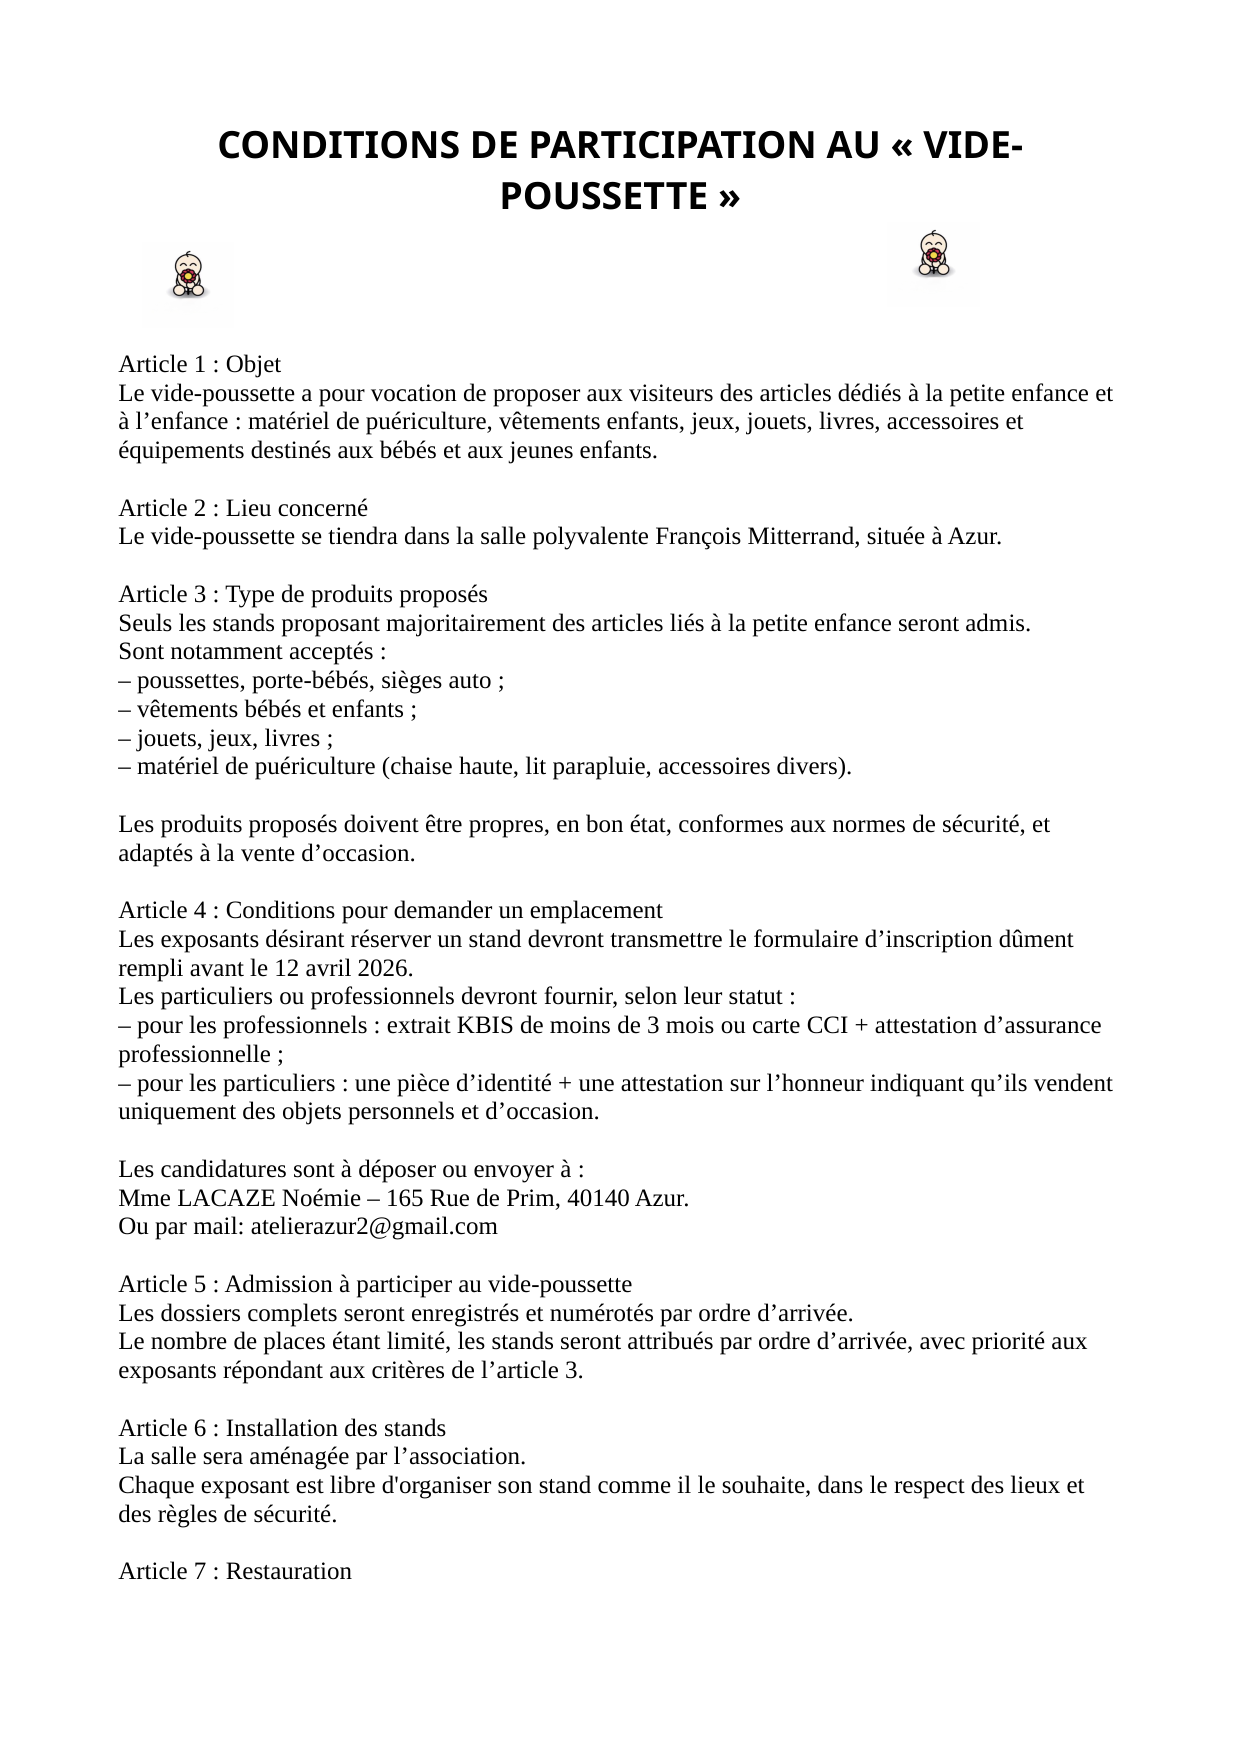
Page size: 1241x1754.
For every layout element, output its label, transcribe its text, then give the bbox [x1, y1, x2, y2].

text – poussettes, porte-bébés, sièges auto ; [118, 665, 1122, 694]
text Les exposants désirant réserver un stand devront transmettre le formulaire d’inscription dûment rempli avant le 12 avril 2026. [118, 924, 1122, 981]
text – jouets, jeux, livres ; [118, 723, 1122, 751]
text Article 3 : Type de produits proposés [118, 579, 1122, 608]
text Le vide-poussette se tiendra dans la salle polyvalente François Mitterrand, située à Azur. [118, 521, 1122, 550]
text Article 1 : Objet [118, 349, 1122, 378]
text Le vide-poussette a pour vocation de proposer aux visiteurs des articles dédiés à la petite enfance et à l’enfance : matériel de puériculture, vêtements enfants, jeux, jouets, livres, accessoires et équipements destinés aux bébés et aux jeunes enfants. [118, 378, 1122, 464]
text Les produits proposés doivent être propres, en bon état, conformes aux normes de sécurité, et adaptés à la vente d’occasion. [118, 809, 1122, 866]
text La salle sera aménagée par l’association. [118, 1441, 1122, 1470]
text Article 7 : Restauration [118, 1556, 1122, 1585]
text – pour les particuliers : une pièce d’identité + une attestation sur l’honneur indiquant qu’ils vendent uniquement des objets personnels et d’occasion. [118, 1068, 1122, 1125]
text Les candidatures sont à déposer ou envoyer à : [118, 1154, 1122, 1183]
text Ou par mail: atelierazur2@gmail.com [118, 1211, 1122, 1240]
text Le nombre de places étant limité, les stands seront attribués par ordre d’arrivée, avec priorité aux exposants répondant aux critères de l’article 3. [118, 1326, 1122, 1384]
text Mme LACAZE Noémie – 165 Rue de Prim, 40140 Azur. [118, 1183, 1122, 1211]
picture [887, 222, 980, 307]
text Les particuliers ou professionnels devront fournir, selon leur statut : [118, 981, 1122, 1010]
text Article 6 : Installation des stands [118, 1413, 1122, 1441]
text – vêtements bébés et enfants ; [118, 694, 1122, 723]
text Article 2 : Lieu concerné [118, 493, 1122, 521]
text Les dossiers complets seront enregistrés et numérotés par ordre d’arrivée. [118, 1298, 1122, 1326]
text CONDITIONS DE PARTICIPATION AU « VIDE-POUSSETTE » [118, 118, 1122, 220]
text Seuls les stands proposant majoritairement des articles liés à la petite enfance seront admis. [118, 608, 1122, 636]
text – pour les professionnels : extrait KBIS de moins de 3 mois ou carte CCI + attestation d’assurance professionnelle ; [118, 1010, 1122, 1068]
text Chaque exposant est libre d'organiser son stand comme il le souhaite, dans le respect des lieux et des règles de sécurité. [118, 1470, 1122, 1528]
text – matériel de puériculture (chaise haute, lit parapluie, accessoires divers). [118, 751, 1122, 780]
text Sont notamment acceptés : [118, 636, 1122, 665]
text Article 4 : Conditions pour demander un emplacement [118, 895, 1122, 924]
text Article 5 : Admission à participer au vide-poussette [118, 1269, 1122, 1298]
picture [142, 242, 235, 328]
